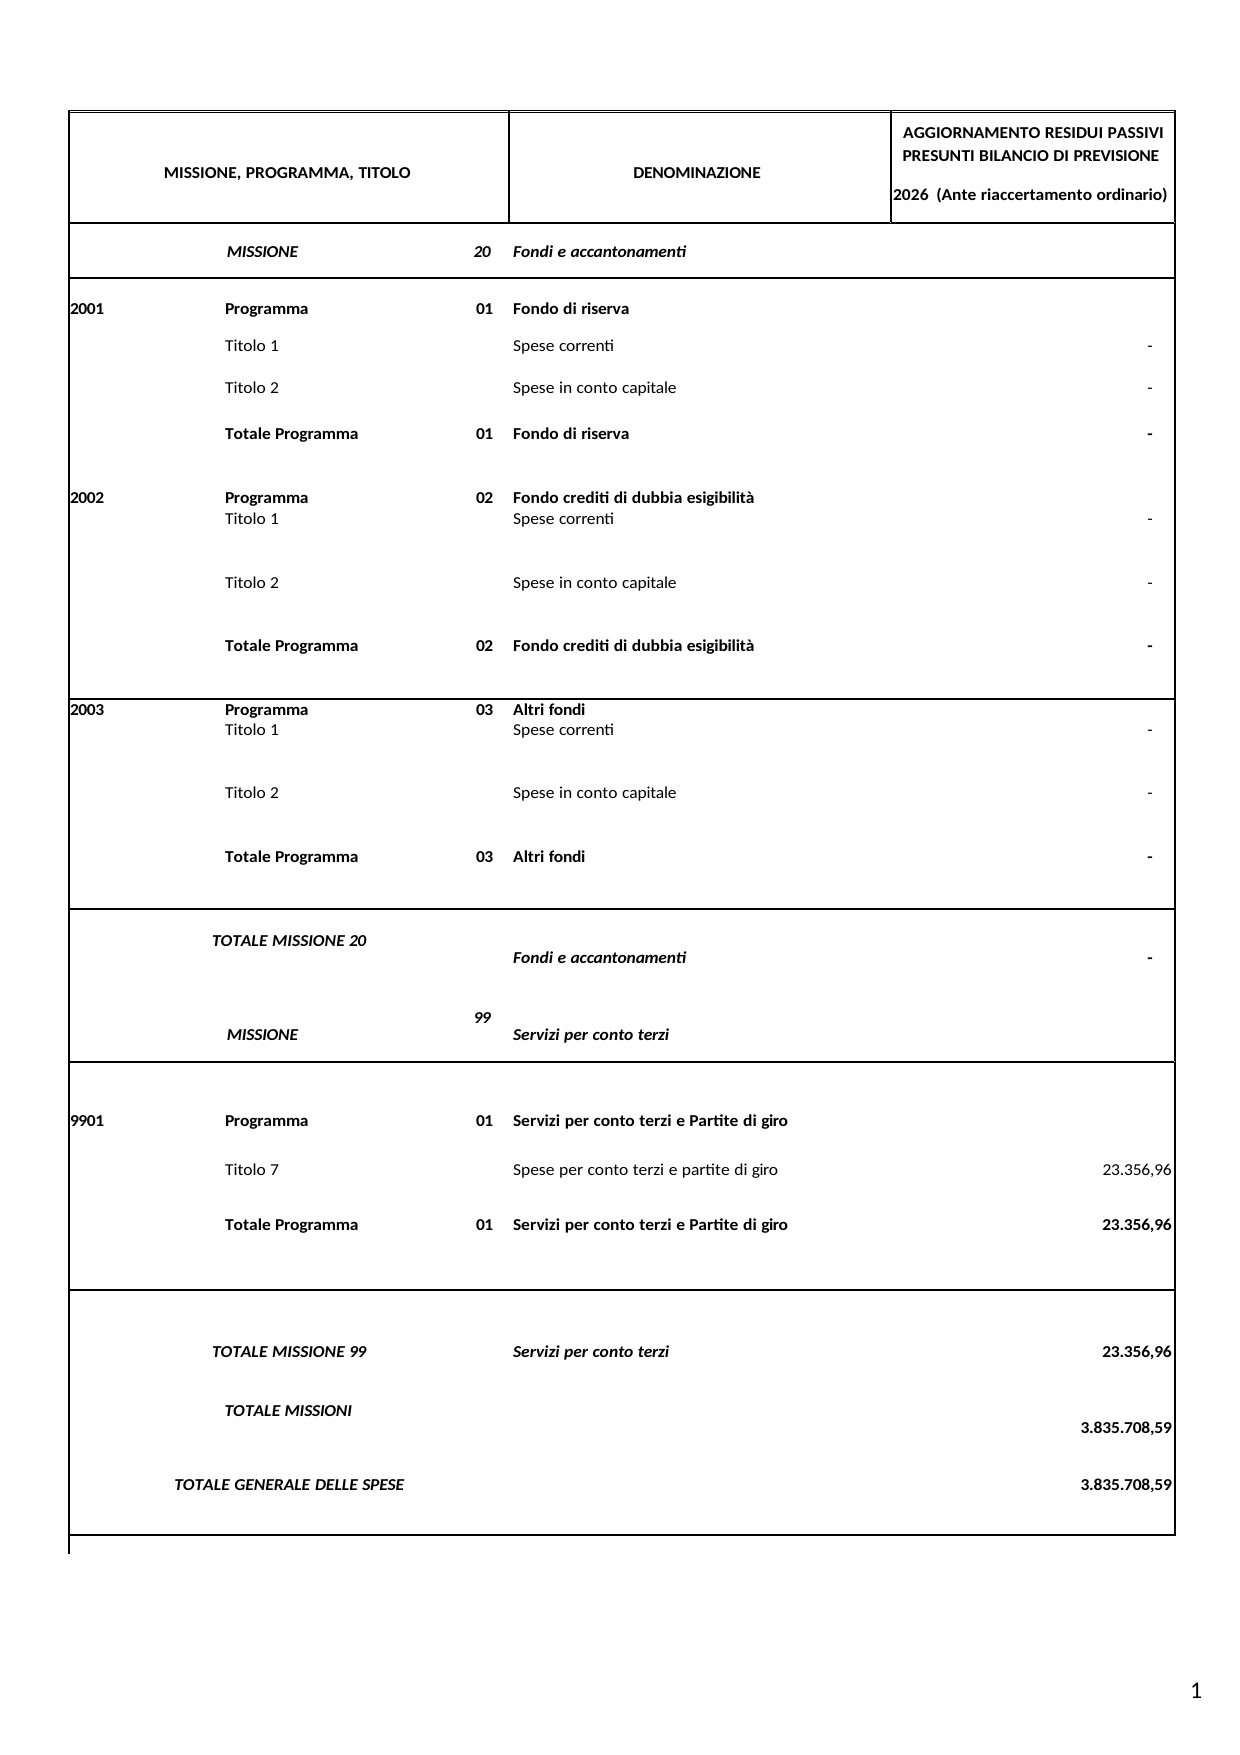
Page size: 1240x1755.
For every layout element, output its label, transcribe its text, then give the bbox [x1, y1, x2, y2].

table_cell 02 [438, 467, 509, 509]
table_cell - [890, 762, 1174, 826]
table_cell [890, 467, 1174, 509]
table_cell - [890, 335, 1174, 367]
table_cell [70, 1198, 140, 1289]
table_cell Programma [140, 467, 438, 509]
table_header DENOMINAZIONE [510, 113, 890, 222]
table_cell [70, 1536, 1174, 1554]
table_cell - [890, 615, 1174, 698]
table_cell Altri fondi [509, 700, 890, 719]
table_cell Programma [140, 279, 438, 335]
table_cell TOTALE MISSIONE 99 [140, 1291, 438, 1378]
table_cell Programma [140, 1063, 438, 1147]
table_cell TOTALE MISSIONE 20 MISSIONE [140, 910, 438, 1061]
table_cell 2001 [70, 279, 140, 335]
table_cell Titolo 2 [140, 367, 438, 414]
table_cell 99 [438, 910, 509, 1061]
table_cell 23.356,96 [890, 1147, 1174, 1198]
table_cell [70, 367, 140, 414]
table_cell 23.356,96 [890, 1198, 1174, 1289]
table_cell [438, 1147, 509, 1198]
table_cell - [890, 910, 1174, 1061]
table_cell [438, 1291, 509, 1534]
table_cell Totale Programma [140, 826, 438, 908]
table_cell Titolo 2 [140, 552, 438, 615]
table_cell [438, 762, 509, 826]
table_cell Spese per conto terzi e partite di giro [509, 1147, 890, 1198]
table_header MISSIONE, PROGRAMMA, TITOLO [70, 113, 508, 222]
table_cell [890, 700, 1174, 719]
table_cell 01 [438, 414, 509, 467]
table_cell 2002 [70, 467, 140, 509]
table_cell Fondo di riserva [509, 279, 890, 335]
table_cell [438, 335, 509, 367]
table_cell Totale Programma [140, 615, 438, 698]
table_cell Spese in conto capitale [509, 762, 890, 826]
table_cell - [890, 367, 1174, 414]
table_cell [509, 1378, 890, 1455]
table_cell [890, 224, 1174, 277]
table_cell - [890, 720, 1174, 762]
table_cell Servizi per conto terzi e Partite di giro [509, 1063, 890, 1147]
table_cell 2003 [70, 700, 140, 719]
table_cell Totale Programma [140, 1198, 438, 1289]
table_cell - [890, 552, 1174, 615]
table_cell 02 [438, 615, 509, 698]
table_cell TOTALE MISSIONI [140, 1378, 438, 1455]
table_cell Titolo 7 [140, 1147, 438, 1198]
table_cell 03 [438, 826, 509, 908]
table_cell [70, 910, 140, 1061]
table_cell 23.356,96 [890, 1291, 1174, 1378]
table_cell [70, 414, 140, 467]
table_cell [438, 552, 509, 615]
table_cell MISSIONE [140, 224, 438, 277]
table_cell Servizi per conto terzi e Partite di giro [509, 1198, 890, 1289]
table_cell [70, 552, 140, 615]
table_cell Titolo 1 [140, 509, 438, 552]
table_cell [890, 279, 1174, 335]
table_cell [70, 720, 140, 762]
table_cell [70, 762, 140, 826]
table_cell [70, 615, 140, 698]
table_cell [438, 509, 509, 552]
table_cell [70, 1147, 140, 1198]
table_cell [890, 1063, 1174, 1147]
table_cell Programma [140, 700, 438, 719]
table_cell Titolo 1 [140, 335, 438, 367]
table_cell - [890, 826, 1174, 908]
table_cell [70, 335, 140, 367]
table_cell 9901 [70, 1063, 140, 1147]
table_cell 01 [438, 1198, 509, 1289]
table_cell 01 [438, 279, 509, 335]
table_cell - [890, 414, 1174, 467]
table_cell Spese correnti [509, 509, 890, 552]
table_cell [438, 720, 509, 762]
table_cell TOTALE GENERALE DELLE SPESE [140, 1455, 438, 1534]
table_cell [70, 509, 140, 552]
table_cell Fondo crediti di dubbia esigibilità [509, 615, 890, 698]
table_cell [70, 1291, 140, 1534]
table_cell 3.835.708,59 [890, 1378, 1174, 1455]
table_cell Fondi e accantonamenti [509, 224, 890, 277]
table_cell Spese correnti [509, 335, 890, 367]
table_cell Spese in conto capitale [509, 367, 890, 414]
table_cell Totale Programma [140, 414, 438, 467]
table_cell Spese correnti [509, 720, 890, 762]
table_cell [438, 367, 509, 414]
table_cell [70, 826, 140, 908]
table_cell [70, 224, 140, 277]
table_cell Altri fondi [509, 826, 890, 908]
table_cell 20 [438, 224, 509, 277]
table_cell Fondo crediti di dubbia esigibilità [509, 467, 890, 509]
table_cell 01 [438, 1063, 509, 1147]
table_cell [509, 1455, 890, 1534]
table_header AGGIORNAMENTO RESIDUI PASSIVI PRESUNTI BILANCIO DI PREVISIONE 2026 (Ante riaccertamento ordinario) [892, 113, 1174, 222]
table_cell Fondi e accantonamenti Servizi per conto terzi [509, 910, 890, 1061]
table_cell Fondo di riserva [509, 414, 890, 467]
table_cell 03 [438, 700, 509, 719]
table_cell Titolo 1 [140, 720, 438, 762]
table_cell 3.835.708,59 [890, 1455, 1174, 1534]
table_cell Titolo 2 [140, 762, 438, 826]
table_cell Spese in conto capitale [509, 552, 890, 615]
table_cell - [890, 509, 1174, 552]
table_cell Servizi per conto terzi [509, 1291, 890, 1378]
